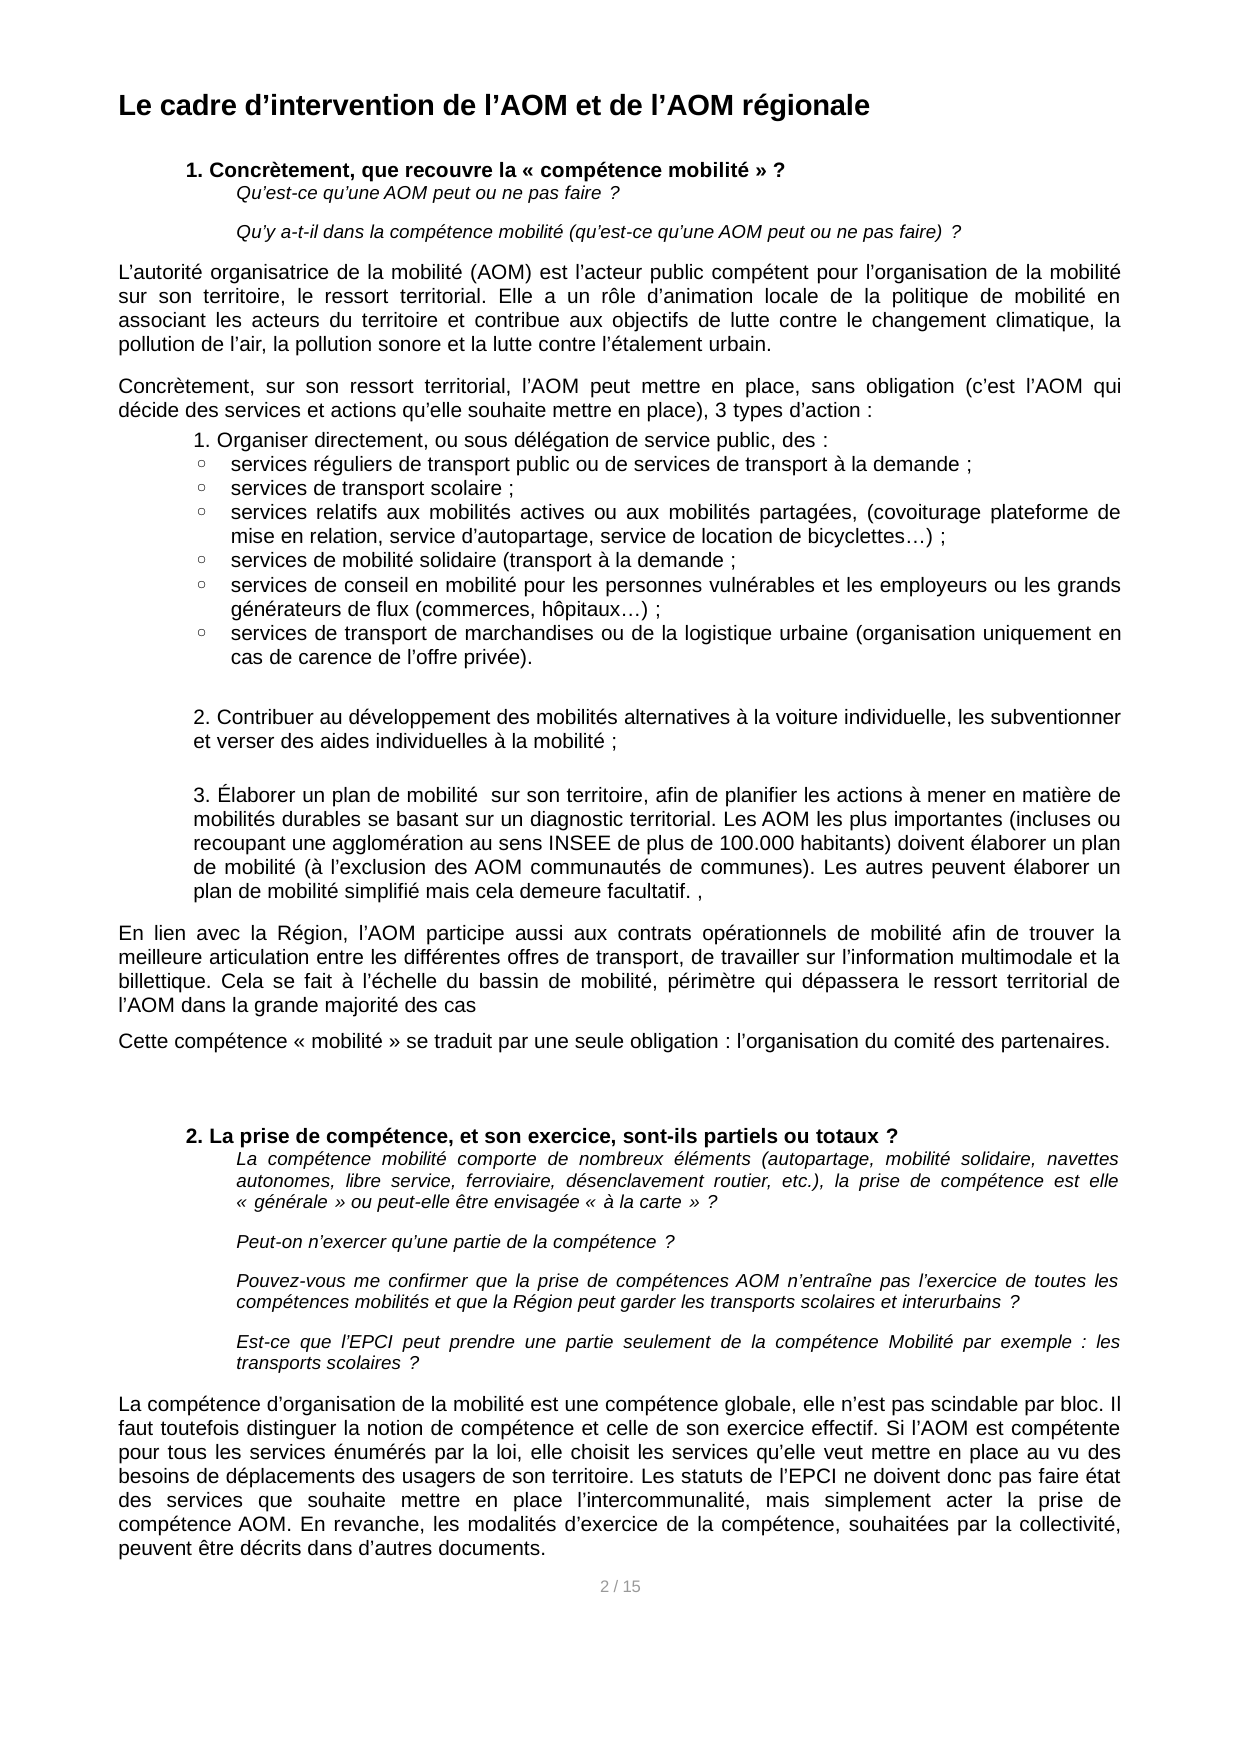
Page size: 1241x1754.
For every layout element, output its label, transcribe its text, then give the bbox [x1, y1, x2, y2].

text 1. Concrètement, que recouvre la « compétence mobilité » ? [118, 157, 1122, 182]
text Peut-on n’exercer qu’une partie de la compétence ? [236, 1231, 1122, 1252]
list 2. Contribuer au développement des mobilités alternatives à la voiture individuelle, les subventionner et verser des aides individuelles à la mobilité ; [156, 705, 1122, 753]
text 2. La prise de compétence, et son exercice, sont-ils partiels ou totaux ? [118, 1124, 1122, 1148]
list services de transport de marchandises ou de la logistique urbaine (organisation uniquement en cas de carence de l’offre privée). [193, 621, 1122, 669]
text L’autorité organisatrice de la mobilité (AOM) est l’acteur public compétent pour l’organisation de la mobilité sur son territoire, le ressort territorial. Elle a un rôle d’animation locale de la politique de mobilité en associant les acteurs du territoire et contribue aux objectifs de lutte contre le changement climatique, la pollution de l’air, la pollution sonore et la lutte contre l’étalement urbain. [118, 260, 1122, 356]
list services réguliers de transport public ou de services de transport à la demande ; [193, 452, 1122, 476]
text Concrètement, sur son ressort territorial, l’AOM peut mettre en place, sans obligation (c’est l’AOM qui décide des services et actions qu’elle souhaite mettre en place), 3 types d’action : [118, 374, 1122, 422]
list services de mobilité solidaire (transport à la demande ; [193, 548, 1122, 572]
text En lien avec la Région, l’AOM participe aussi aux contrats opérationnels de mobilité afin de trouver la meilleure articulation entre les différentes offres de transport, de travailler sur l’information multimodale et la billettique. Cela se fait à l’échelle du bassin de mobilité, périmètre qui dépassera le ressort territorial de l’AOM dans la grande majorité des cas [118, 921, 1122, 1017]
text Pouvez-vous me confirmer que la prise de compétences AOM n’entraîne pas l’exercice de toutes les compétences mobilités et que la Région peut garder les transports scolaires et interurbains ? [236, 1270, 1122, 1313]
list services relatifs aux mobilités actives ou aux mobilités partagées, (covoiturage plateforme de mise en relation, service d’autopartage, service de location de bicyclettes…) ; [193, 500, 1122, 548]
list services de transport scolaire ; [193, 476, 1122, 500]
subtitle Le cadre d’intervention de l’AOM et de l’AOM régionale [118, 87, 1122, 121]
list 1. Organiser directement, ou sous délégation de service public, des : [156, 428, 1122, 452]
text La compétence d’organisation de la mobilité est une compétence globale, elle n’est pas scindable par bloc. Il faut toutefois distinguer la notion de compétence et celle de son exercice effectif. Si l’AOM est compétente pour tous les services énumérés par la loi, elle choisit les services qu’elle veut mettre en place au vu des besoins de déplacements des usagers de son territoire. Les statuts de l’EPCI ne doivent donc pas faire état des services que souhaite mettre en place l’intercommunalité, mais simplement acter la prise de compétence AOM. En revanche, les modalités d’exercice de la compétence, souhaitées par la collectivité, peuvent être décrits dans d’autres documents. [118, 1392, 1122, 1560]
text Qu’est-ce qu’une AOM peut ou ne pas faire ? [236, 182, 1122, 203]
text Est-ce que l’EPCI peut prendre une partie seulement de la compétence Mobilité par exemple : les transports scolaires ? [236, 1331, 1122, 1374]
list 3. Élaborer un plan de mobilité sur son territoire, afin de planifier les actions à mener en matière de mobilités durables se basant sur un diagnostic territorial. Les AOM les plus importantes (incluses ou recoupant une agglomération au sens INSEE de plus de 100.000 habitants) doivent élaborer un plan de mobilité (à l’exclusion des AOM communautés de communes). Les autres peuvent élaborer un plan de mobilité simplifié mais cela demeure facultatif. , [156, 783, 1122, 903]
text Qu’y a-t-il dans la compétence mobilité (qu’est-ce qu’une AOM peut ou ne pas faire) ? [236, 221, 1122, 242]
list services de conseil en mobilité pour les personnes vulnérables et les employeurs ou les grands générateurs de flux (commerces, hôpitaux…) ; [193, 572, 1122, 621]
text Cette compétence « mobilité » se traduit par une seule obligation : l’organisation du comité des partenaires. [118, 1029, 1122, 1053]
text La compétence mobilité comporte de nombreux éléments (autopartage, mobilité solidaire, navettes autonomes, libre service, ferroviaire, désenclavement routier, etc.), la prise de compétence est elle « générale » ou peut-elle être envisagée « à la carte » ? [236, 1148, 1122, 1213]
